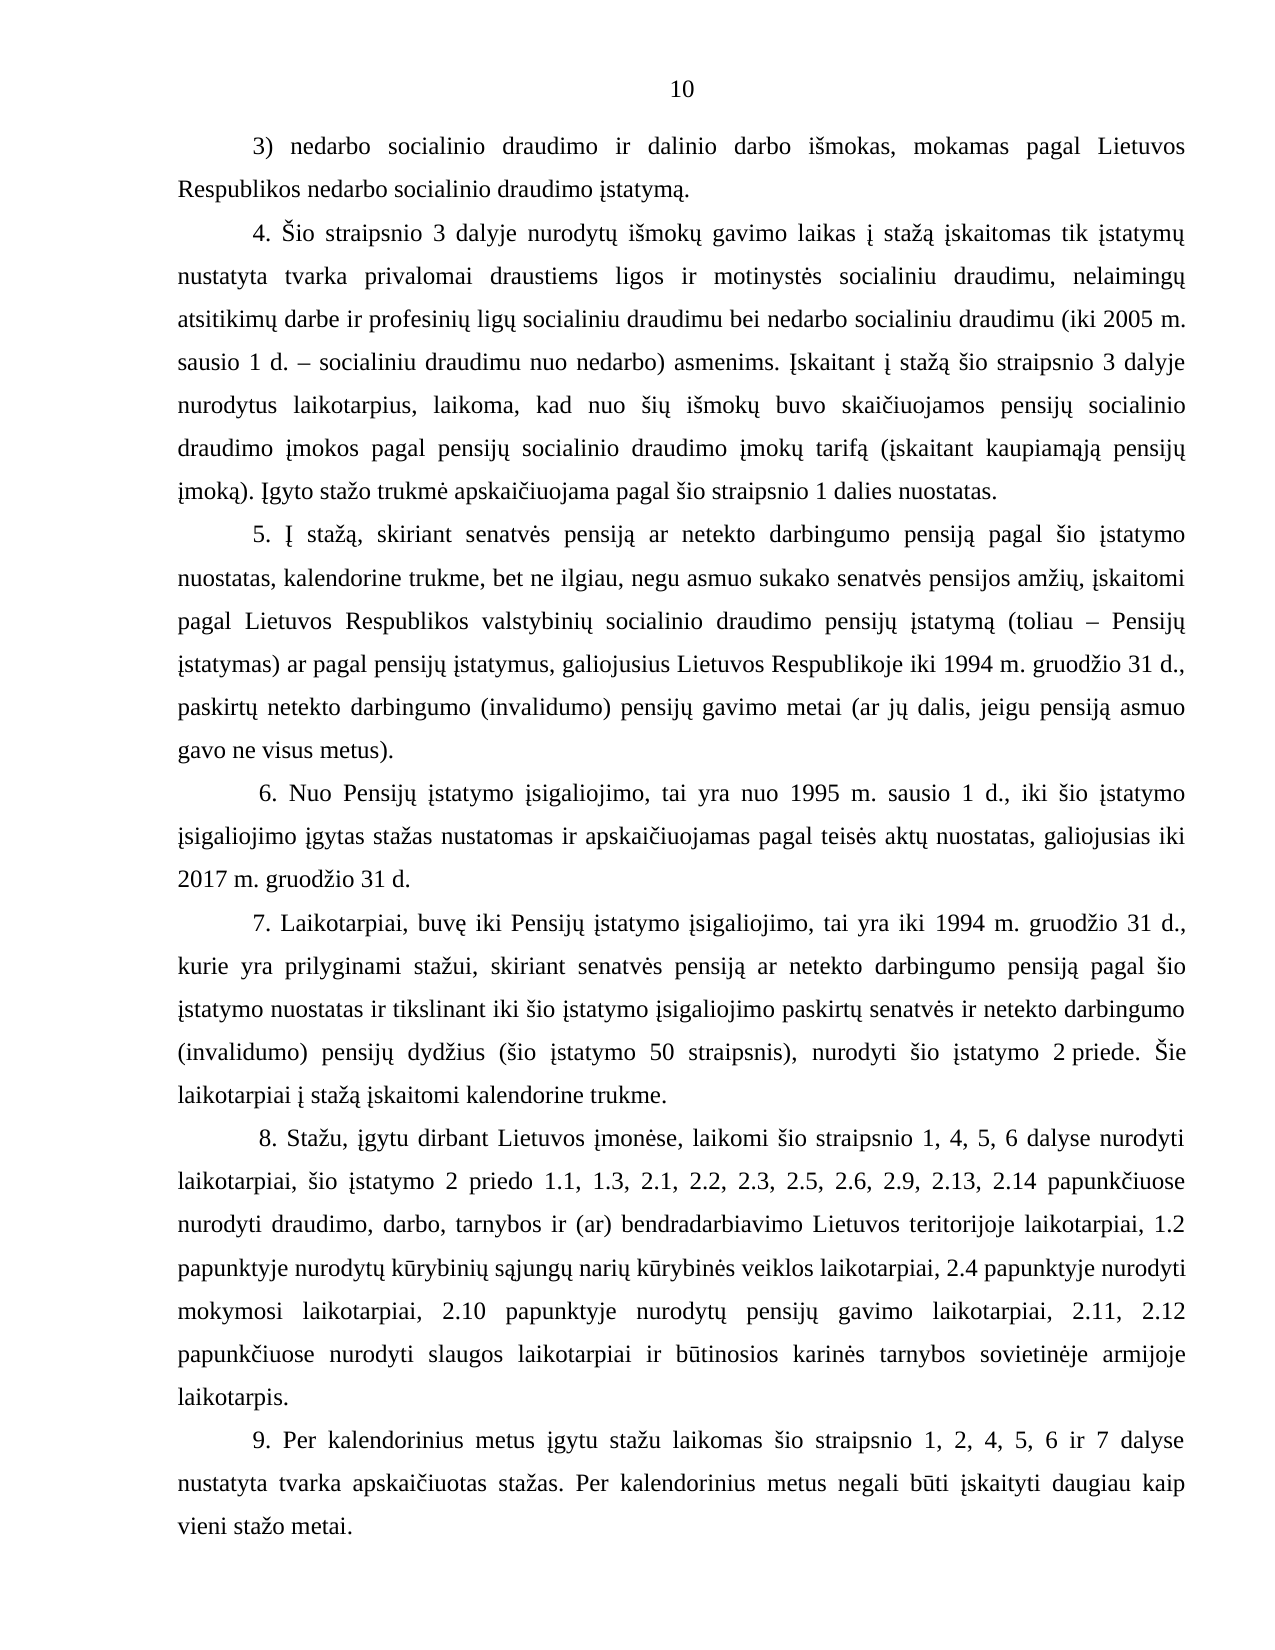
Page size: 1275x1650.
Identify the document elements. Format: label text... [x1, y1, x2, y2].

text 9. Per kalendorinius metus įgytu stažu laikomas šio straipsnio 1, 2, 4, 5, 6 ir 7 dalyse nustatyta tvarka apskaičiuotas stažas. Per kalendorinius metus negali būti įskaityti daugiau kaip vieni stažo metai. [177, 1425, 1186, 1540]
text 3) nedarbo socialinio draudimo ir dalinio darbo išmokas, mokamas pagal Lietuvos Respublikos nedarbo socialinio draudimo įstatymą. [177, 131, 1186, 203]
text 8. Stažu, įgytu dirbant Lietuvos įmonėse, laikomi šio straipsnio 1, 4, 5, 6 dalyse nurodyti laikotarpiai, šio įstatymo 2 priedo 1.1, 1.3, 2.1, 2.2, 2.3, 2.5, 2.6, 2.9, 2.13, 2.14 papunkčiuose nurodyti draudimo, darbo, tarnybos ir (ar) bendradarbiavimo Lietuvos teritorijoje laikotarpiai, 1.2 papunktyje nurodytų kūrybinių sąjungų narių kūrybinės veiklos laikotarpiai, 2.4 papunktyje nurodyti mokymosi laikotarpiai, 2.10 papunktyje nurodytų pensijų gavimo laikotarpiai, 2.11, 2.12 papunkčiuose nurodyti slaugos laikotarpiai ir būtinosios karinės tarnybos sovietinėje armijoje laikotarpis. [177, 1123, 1186, 1411]
text 5. Į stažą, skiriant senatvės pensiją ar netekto darbingumo pensiją pagal šio įstatymo nuostatas, kalendorine trukme, bet ne ilgiau, negu asmuo sukako senatvės pensijos amžių, įskaitomi pagal Lietuvos Respublikos valstybinių socialinio draudimo pensijų įstatymą (toliau – Pensijų įstatymas) ar pagal pensijų įstatymus, galiojusius Lietuvos Respublikoje iki 1994 m. gruodžio 31 d., paskirtų netekto darbingumo (invalidumo) pensijų gavimo metai (ar jų dalis, jeigu pensiją asmuo gavo ne visus metus). [177, 519, 1186, 764]
text 6. Nuo Pensijų įstatymo įsigaliojimo, tai yra nuo 1995 m. sausio 1 d., iki šio įstatymo įsigaliojimo įgytas stažas nustatomas ir apskaičiuojamas pagal teisės aktų nuostatas, galiojusias iki 2017 m. gruodžio 31 d. [177, 778, 1186, 893]
text 7. Laikotarpiai, buvę iki Pensijų įstatymo įsigaliojimo, tai yra iki 1994 m. gruodžio 31 d., kurie yra prilyginami stažui, skiriant senatvės pensiją ar netekto darbingumo pensiją pagal šio įstatymo nuostatas ir tikslinant iki šio įstatymo įsigaliojimo paskirtų senatvės ir netekto darbingumo (invalidumo) pensijų dydžius (šio įstatymo 50 straipsnis), nurodyti šio įstatymo 2 priede. Šie laikotarpiai į stažą įskaitomi kalendorine trukme. [177, 908, 1186, 1109]
text 4. Šio straipsnio 3 dalyje nurodytų išmokų gavimo laikas į stažą įskaitomas tik įstatymų nustatyta tvarka privalomai draustiems ligos ir motinystės socialiniu draudimu, nelaimingų atsitikimų darbe ir profesinių ligų socialiniu draudimu bei nedarbo socialiniu draudimu (iki 2005 m. sausio 1 d. – socialiniu draudimu nuo nedarbo) asmenims. Įskaitant į stažą šio straipsnio 3 dalyje nurodytus laikotarpius, laikoma, kad nuo šių išmokų buvo skaičiuojamos pensijų socialinio draudimo įmokos pagal pensijų socialinio draudimo įmokų tarifą (įskaitant kaupiamąją pensijų įmoką). Įgyto stažo trukmė apskaičiuojama pagal šio straipsnio 1 dalies nuostatas. [177, 218, 1186, 505]
